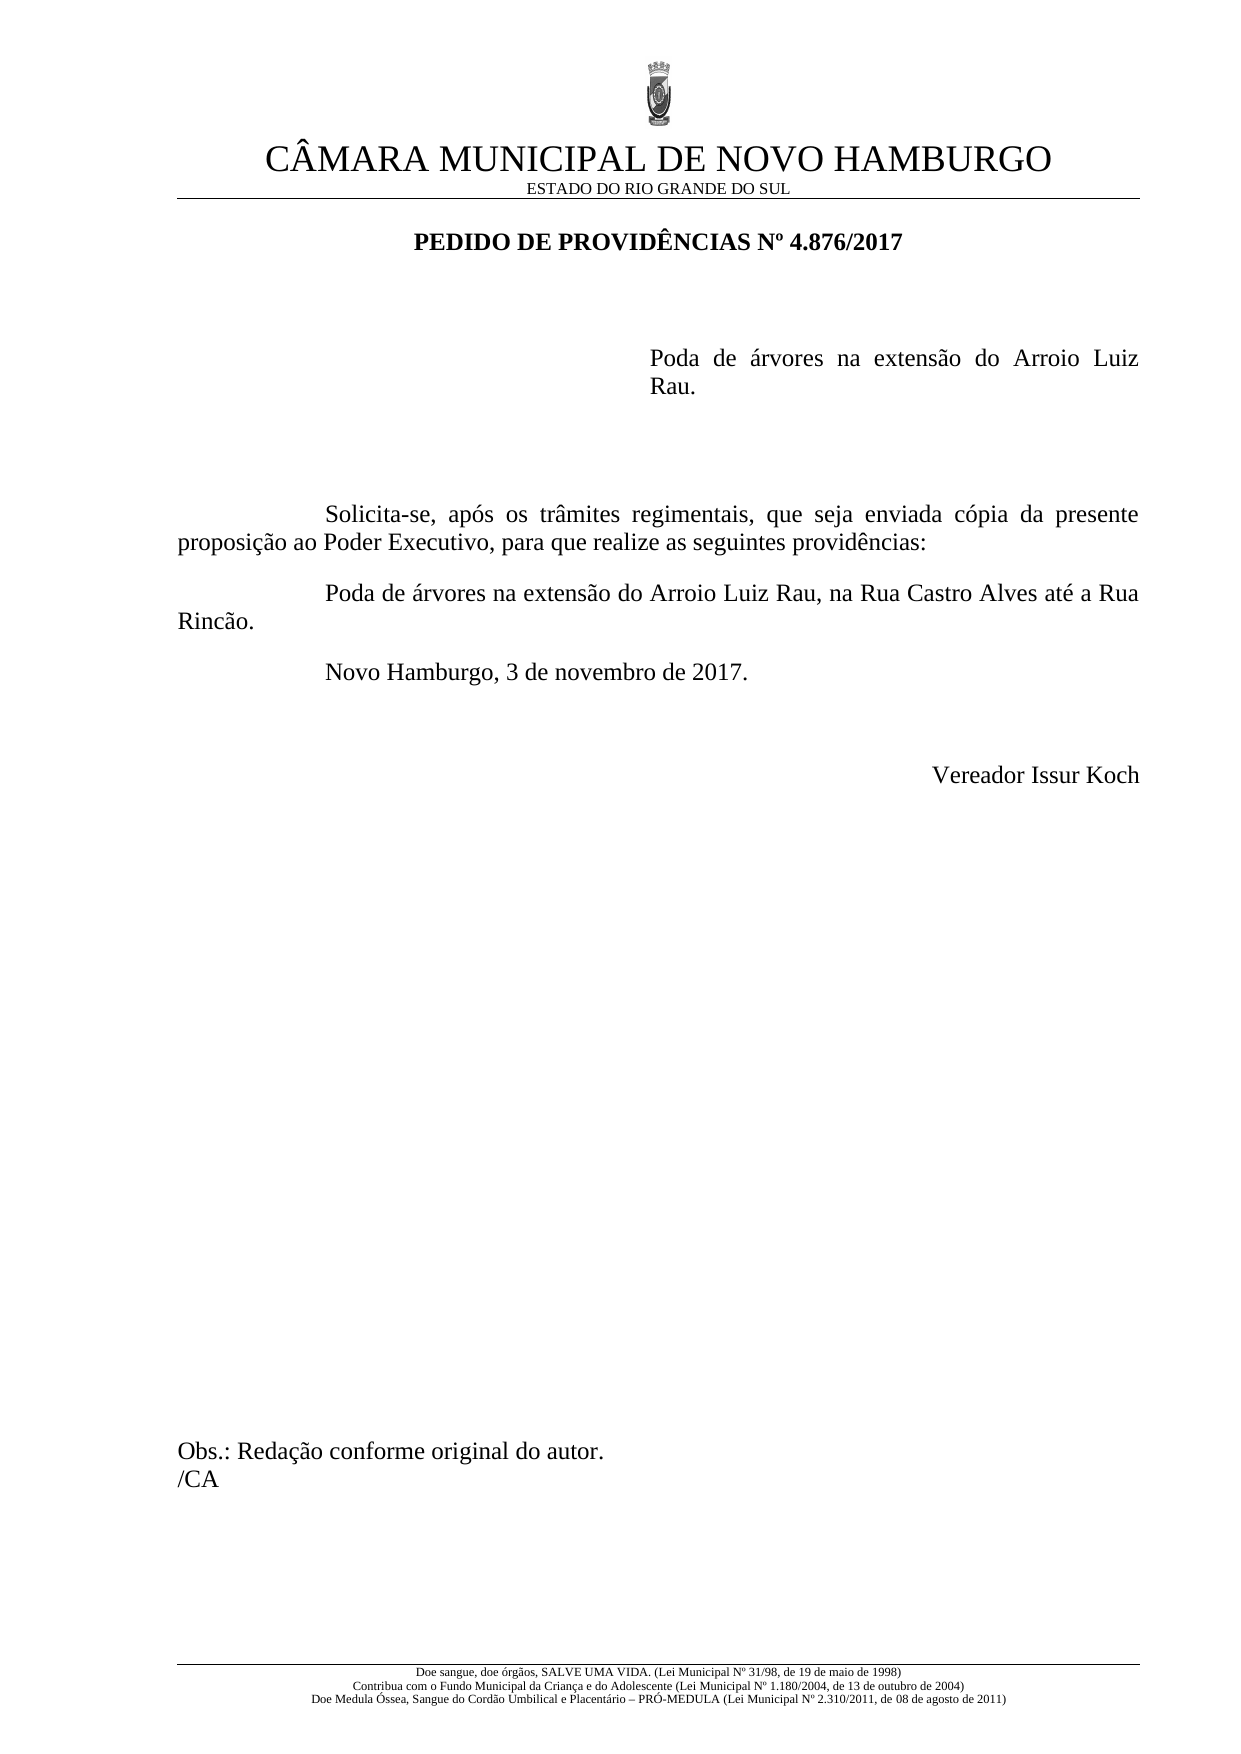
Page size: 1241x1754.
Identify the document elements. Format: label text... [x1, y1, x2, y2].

text Poda de árvores na extensão do Arroio Luiz Rau. [649, 344, 1140, 400]
text Solicita-se, após os trâmites regimentais, que seja enviada cópia da presente proposição ao Poder Executivo, para que realize as seguintes providências: [177, 500, 1140, 556]
text PEDIDO DE PROVIDÊNCIAS Nº 4.876/2017 [177, 228, 1140, 256]
text Poda de árvores na extensão do Arroio Luiz Rau, na Rua Castro Alves até a Rua Rincão. [177, 579, 1140, 635]
text Vereador Issur Koch [177, 761, 1140, 788]
text Obs.: Redação conforme original do autor. [177, 1437, 1140, 1465]
text /CA [177, 1465, 1140, 1493]
text Novo Hamburgo, 3 de novembro de 2017. [177, 658, 1140, 686]
